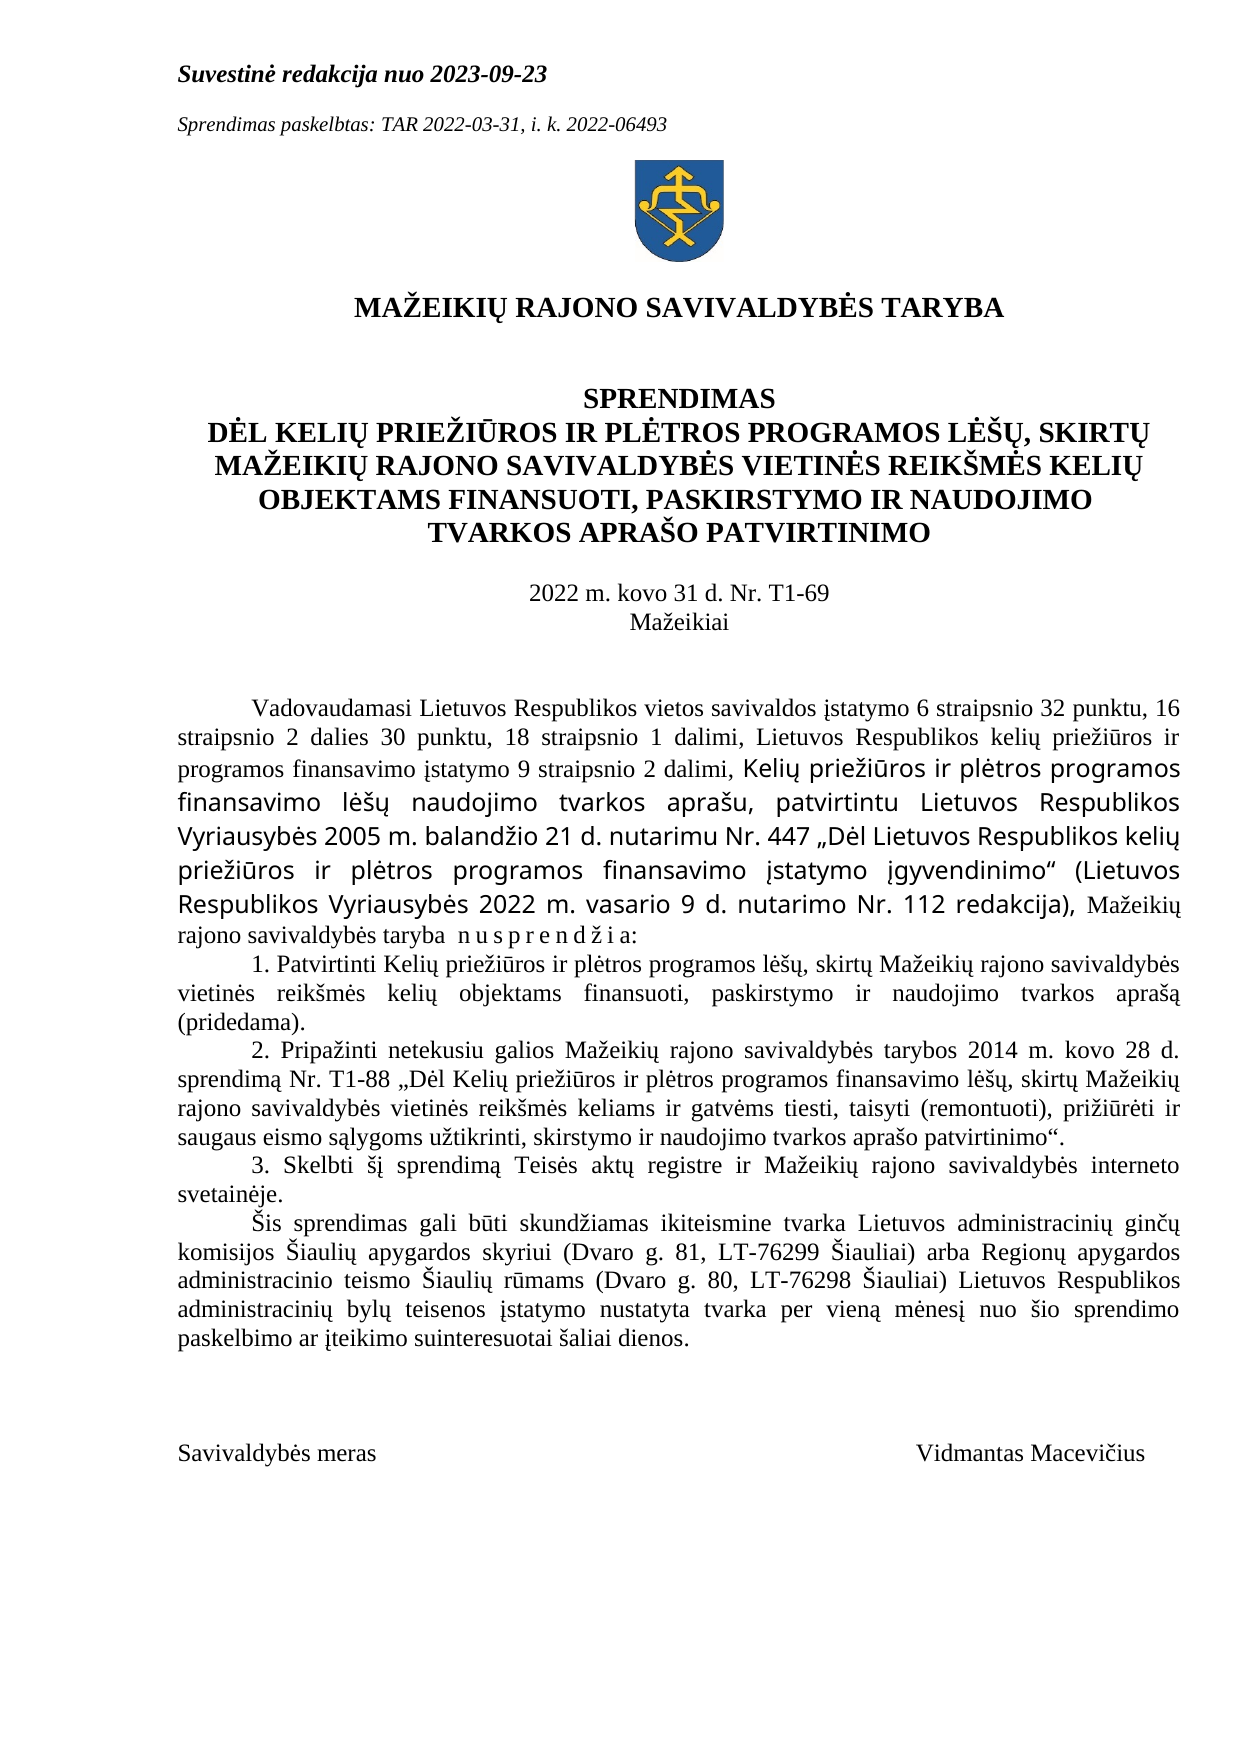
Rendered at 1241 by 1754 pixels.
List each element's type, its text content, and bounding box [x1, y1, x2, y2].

subtitle SPRENDIMAS [177, 381, 1181, 415]
text 1. Patvirtinti Kelių priežiūros ir plėtros programos lėšų, skirtų Mažeikių rajono savivaldybės vietinės reikšmės kelių objektams finansuoti, paskirstymo ir naudojimo tvarkos aprašą (pridedama). [177, 949, 1181, 1036]
text Savivaldybės meras Vidmantas Macevičius [177, 1438, 1181, 1467]
text Šis sprendimas gali būti skundžiamas ikiteismine tvarka Lietuvos administracinių ginčų komisijos Šiaulių apygardos skyriui (Dvaro g. 81, LT-76299 Šiauliai) arba Regionų apygardos administracinio teismo Šiaulių rūmams (Dvaro g. 80, LT-76298 Šiauliai) Lietuvos Respublikos administracinių bylų teisenos įstatymo nustatyta tvarka per vieną mėnesį nuo šio sprendimo paskelbimo ar įteikimo suinteresuotai šaliai dienos. [177, 1208, 1181, 1352]
text Vadovaudamasi Lietuvos Respublikos vietos savivaldos įstatymo 6 straipsnio 32 punktu, 16 straipsnio 2 dalies 30 punktu, 18 straipsnio 1 dalimi, Lietuvos Respublikos kelių priežiūros ir programos finansavimo įstatymo 9 straipsnio 2 dalimi, Kelių priežiūros ir plėtros programos finansavimo lėšų naudojimo tvarkos aprašu, patvirtintu Lietuvos Respublikos Vyriausybės 2005 m. balandžio 21 d. nutarimu Nr. 447 „Dėl Lietuvos Respublikos kelių priežiūros ir plėtros programos finansavimo įstatymo įgyvendinimo“ (Lietuvos Respublikos Vyriausybės 2022 m. vasario 9 d. nutarimo Nr. 112 redakcija), Mažeikių rajono savivaldybės taryba nusprendžia: [177, 693, 1181, 949]
text 3. Skelbti šį sprendimą Teisės aktų registre ir Mažeikių rajono savivaldybės interneto svetainėje. [177, 1151, 1181, 1208]
text Mažeikiai [177, 607, 1181, 635]
text 2. Pripažinti netekusiu galios Mažeikių rajono savivaldybės tarybos 2014 m. kovo 28 d. sprendimą Nr. T1-88 „Dėl Kelių priežiūros ir plėtros programos finansavimo lėšų, skirtų Mažeikių rajono savivaldybės vietinės reikšmės keliams ir gatvėms tiesti, taisyti (remontuoti), prižiūrėti ir saugaus eismo sąlygoms užtikrinti, skirstymo ir naudojimo tvarkos aprašo patvirtinimo“. [177, 1036, 1181, 1151]
text DĖL KELIŲ PRIEŽIŪROS IR PLĖTROS PROGRAMOS LĖŠŲ, SKIRTŲ MAŽEIKIŲ RAJONO SAVIVALDYBĖS VIETINĖS REIKŠMĖS KELIŲ OBJEKTAMS FINANSUOTI, PASKIRSTYMO IR NAUDOJIMO [177, 415, 1181, 516]
text Suvestinė redakcija nuo 2023-09-23 [177, 59, 1181, 88]
text Mažeikių rajono SAVIVALDYBĖS taryba [177, 290, 1181, 324]
text TVARKOS APRAŠO PATVIRTINIMO [177, 516, 1181, 549]
text Sprendimas paskelbtas: TAR 2022-03-31, i. k. 2022-06493 [177, 112, 1181, 136]
text 2022 m. kovo 31 d. Nr. T1-69 [177, 578, 1181, 607]
